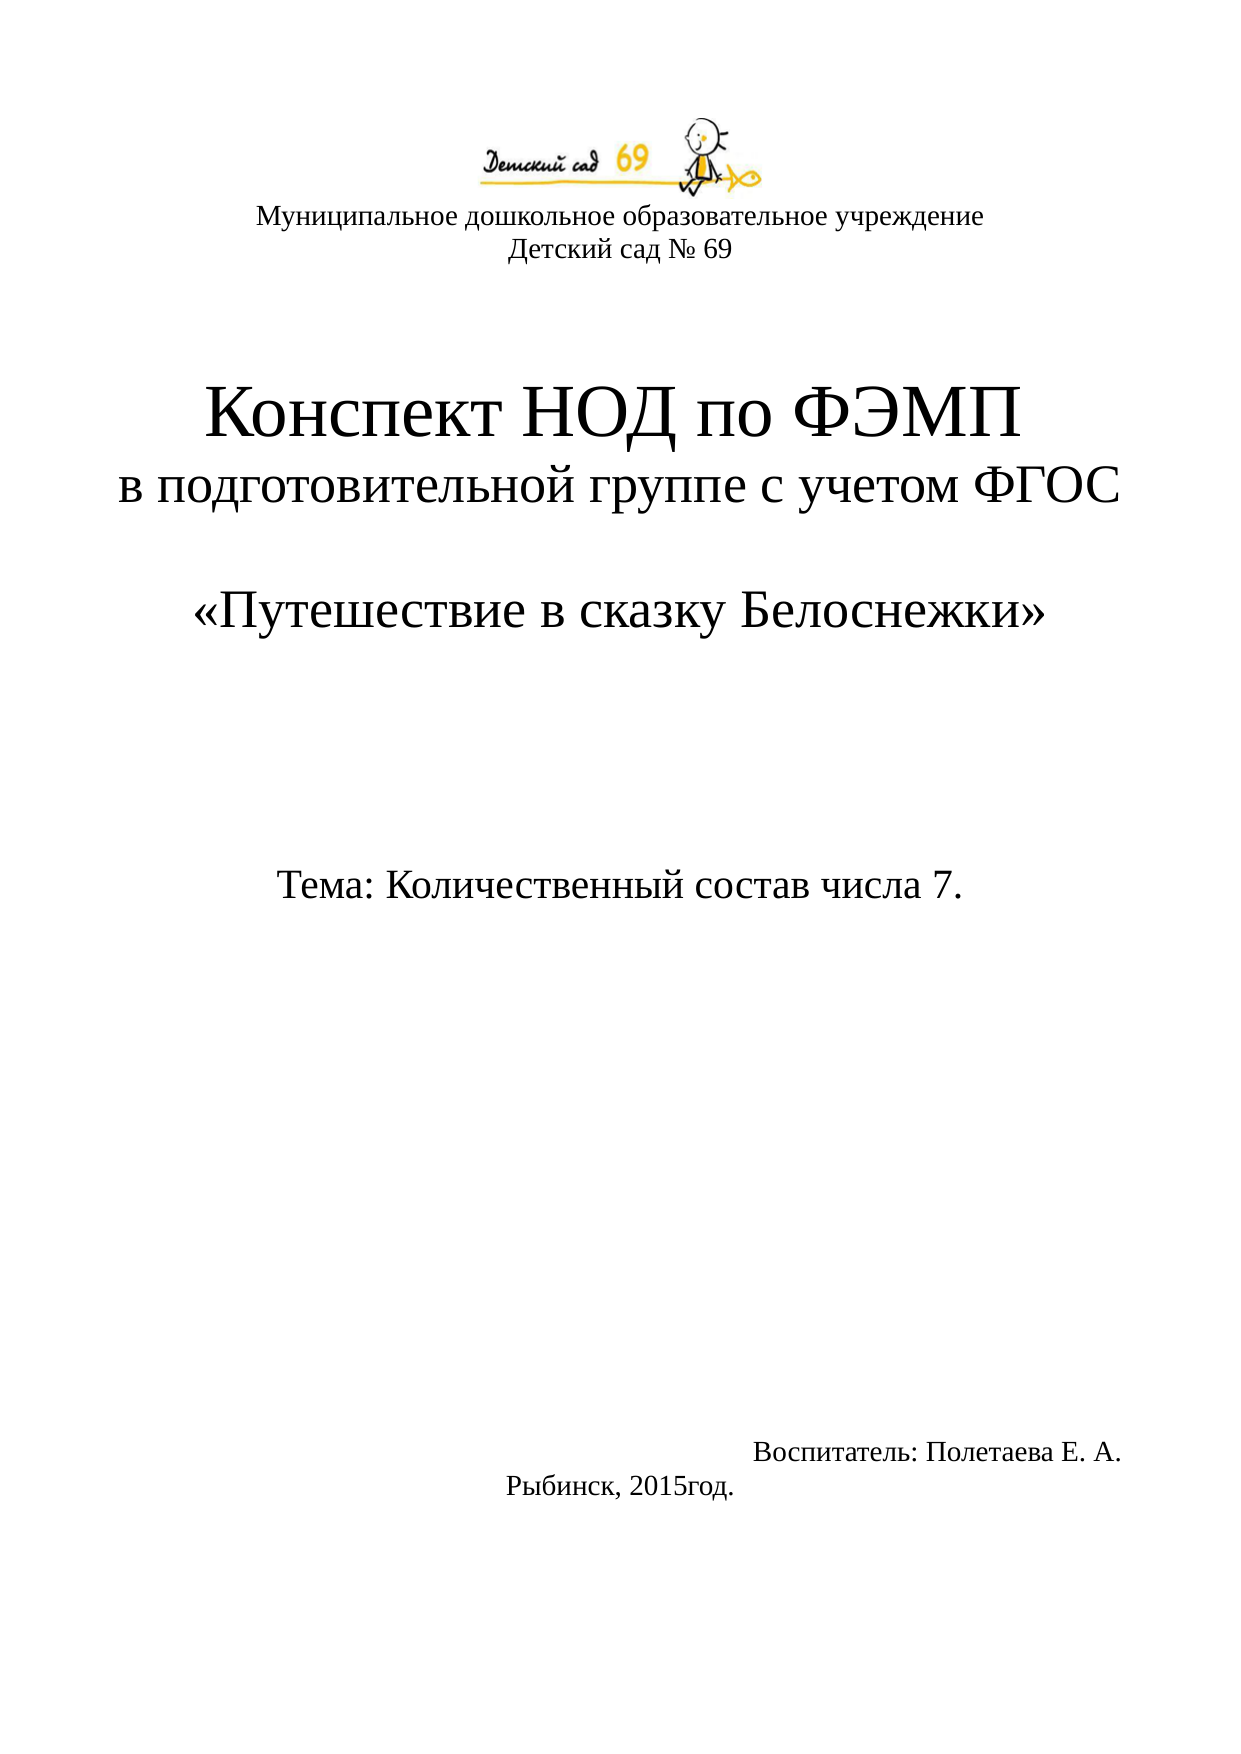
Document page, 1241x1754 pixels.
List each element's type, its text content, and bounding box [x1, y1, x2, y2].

text Детский сад № 69 [118, 232, 1122, 265]
text Воспитатель: Полетаева Е. А. [118, 1434, 1122, 1468]
text «Путешествие в сказку Белоснежки» [118, 577, 1122, 639]
text Конспект НОД по ФЭМП [118, 366, 1122, 452]
text Рыбинск, 2015год. [118, 1468, 1122, 1501]
text Тема: Количественный состав числа 7. [118, 859, 1122, 907]
text Муниципальное дошкольное образовательное учреждение [118, 198, 1122, 232]
text в подготовительной группе с учетом ФГОС [118, 452, 1122, 514]
